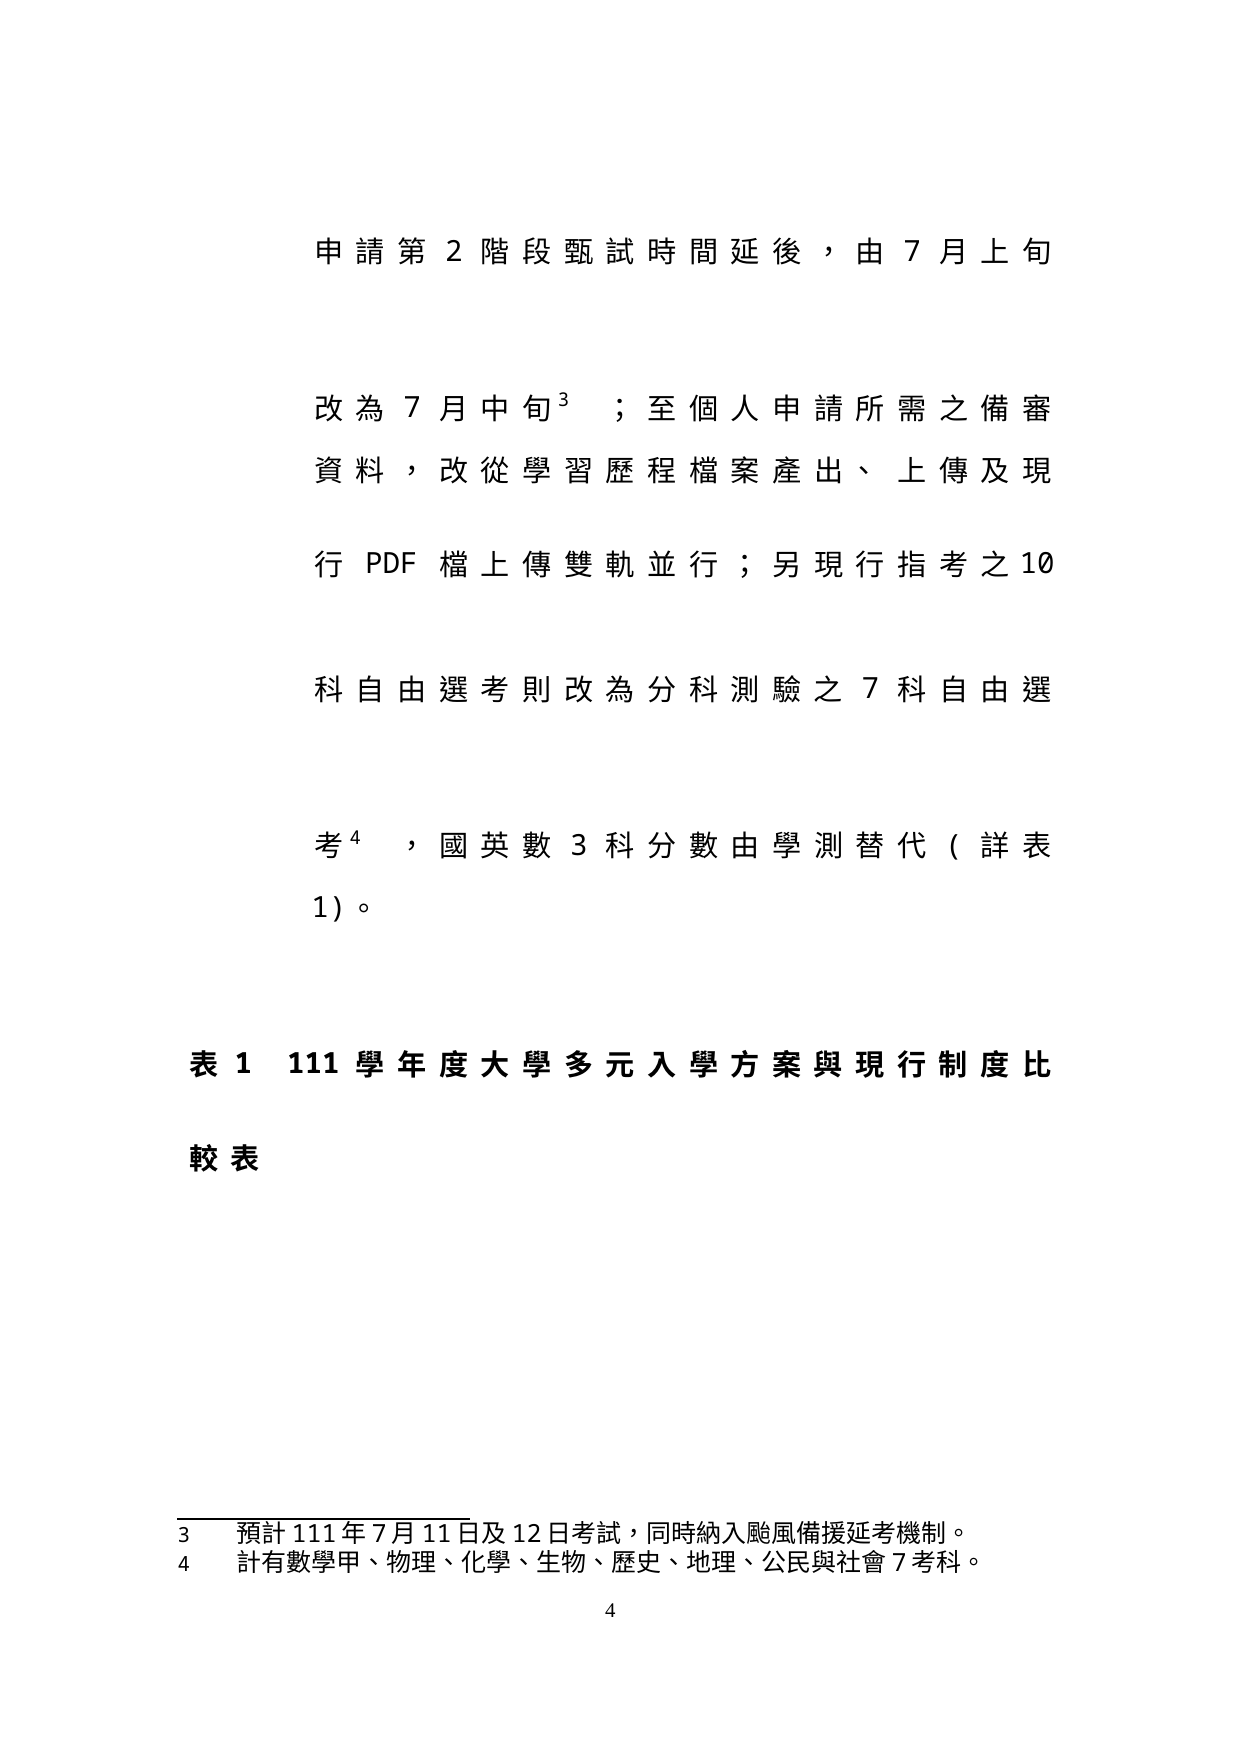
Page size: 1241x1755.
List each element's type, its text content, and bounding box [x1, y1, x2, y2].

text 計有數學甲、物理、化學、生物、歷史、地理、公民與社會7考科。 [177, 1548, 1063, 1577]
text 表1 111學年度大學多元入學方案與現行制度比較表 [183, 990, 1058, 1177]
text 預計111年7月11日及12日考試，同時納入颱風備援延考機制。 [177, 1519, 1063, 1548]
text 2.因應108年8月十二年國民基本教育課程綱要(以下簡稱108課綱)實施，111學年度大學多元入學方案將予調整。其中招生仍維持繁星推薦等4種管道，惟學測科目由現行國文(選擇題及國寫)、英文、社會、自然及數學，改為國文(國綜及國寫)、英文、社會、自然及數學(數學A及數學B)，考試天數則由2天延長為3天；而考招時程亦有變動，為促進高三完整學習，個人申請第2階段甄試時間由高三下學期3月至5月改為5月至6月；指考改名分科測驗，考試時間則配合個人申請第2階段甄試時間延後，由7月上旬改為7月中旬；至個人申請所需之備審資料，改從學習歷程檔案產出、上傳及現行PDF檔上傳雙軌並行；另現行指考之10科自由選考則改為分科測驗之7科自由選考，國英數3科分數由學測替代(詳表1)。 [271, 177, 1058, 927]
